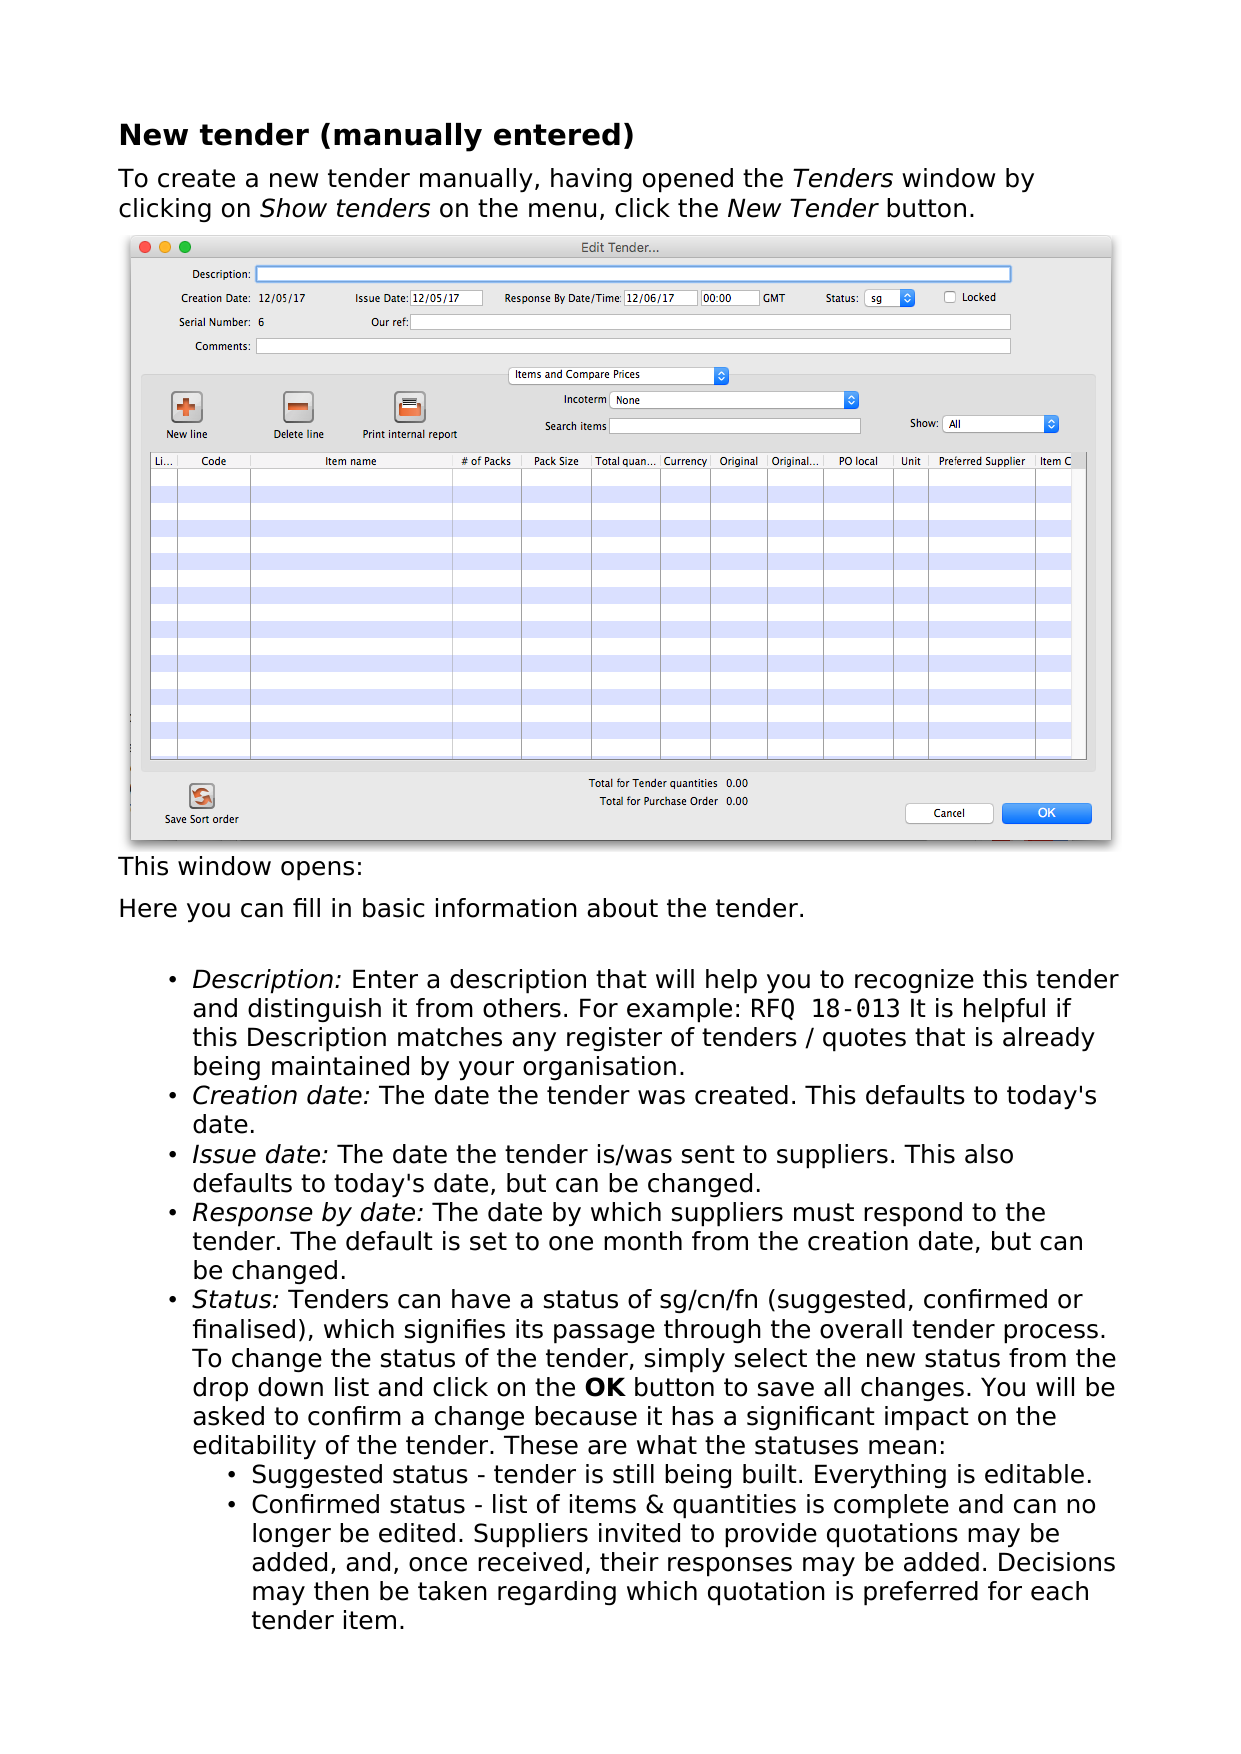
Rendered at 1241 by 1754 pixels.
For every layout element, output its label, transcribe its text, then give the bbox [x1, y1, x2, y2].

text To create a new tender manually, having opened the Tenders window by clicking on Show tenders on the menu, click the New Tender button. [118, 164, 1122, 223]
text This window opens: [118, 852, 1122, 881]
list Description: Enter a description that will help you to recognize this tender and distinguish it from others. For example: RFQ 18-013 It is helpful if this Description matches any register of tenders / quotes that is already being maintained by your organisation. [177, 965, 1122, 1082]
text Here you can fill in basic information about the tender. [118, 894, 1122, 923]
list Confirmed status - list of items & quantities is complete and can no longer be edited. Suppliers invited to provide quotations may be added, and, once received, their responses may be added. Decisions may then be taken regarding which quotation is preferred for each tender item. [236, 1490, 1122, 1636]
picture [118, 235, 1123, 852]
list Issue date: The date the tender is/was sent to suppliers. This also defaults to today's date, but can be changed. [177, 1140, 1122, 1198]
subtitle New tender (manually entered) [118, 118, 1122, 152]
list Status: Tenders can have a status of sg/cn/fn (suggested, confirmed or finalised), which signifies its passage through the overall tender process. To change the status of the tender, simply select the new status from the drop down list and click on the OK button to save all changes. You will be asked to confirm a change because it has a significant impact on the editability of the tender. These are what the statuses mean: [177, 1286, 1122, 1461]
list Suggested status - tender is still being built. Everything is editable. [236, 1461, 1122, 1490]
list Response by date: The date by which suppliers must respond to the tender. The default is set to one month from the creation date, but can be changed. [177, 1198, 1122, 1286]
list Creation date: The date the tender was created. This defaults to today's date. [177, 1082, 1122, 1140]
